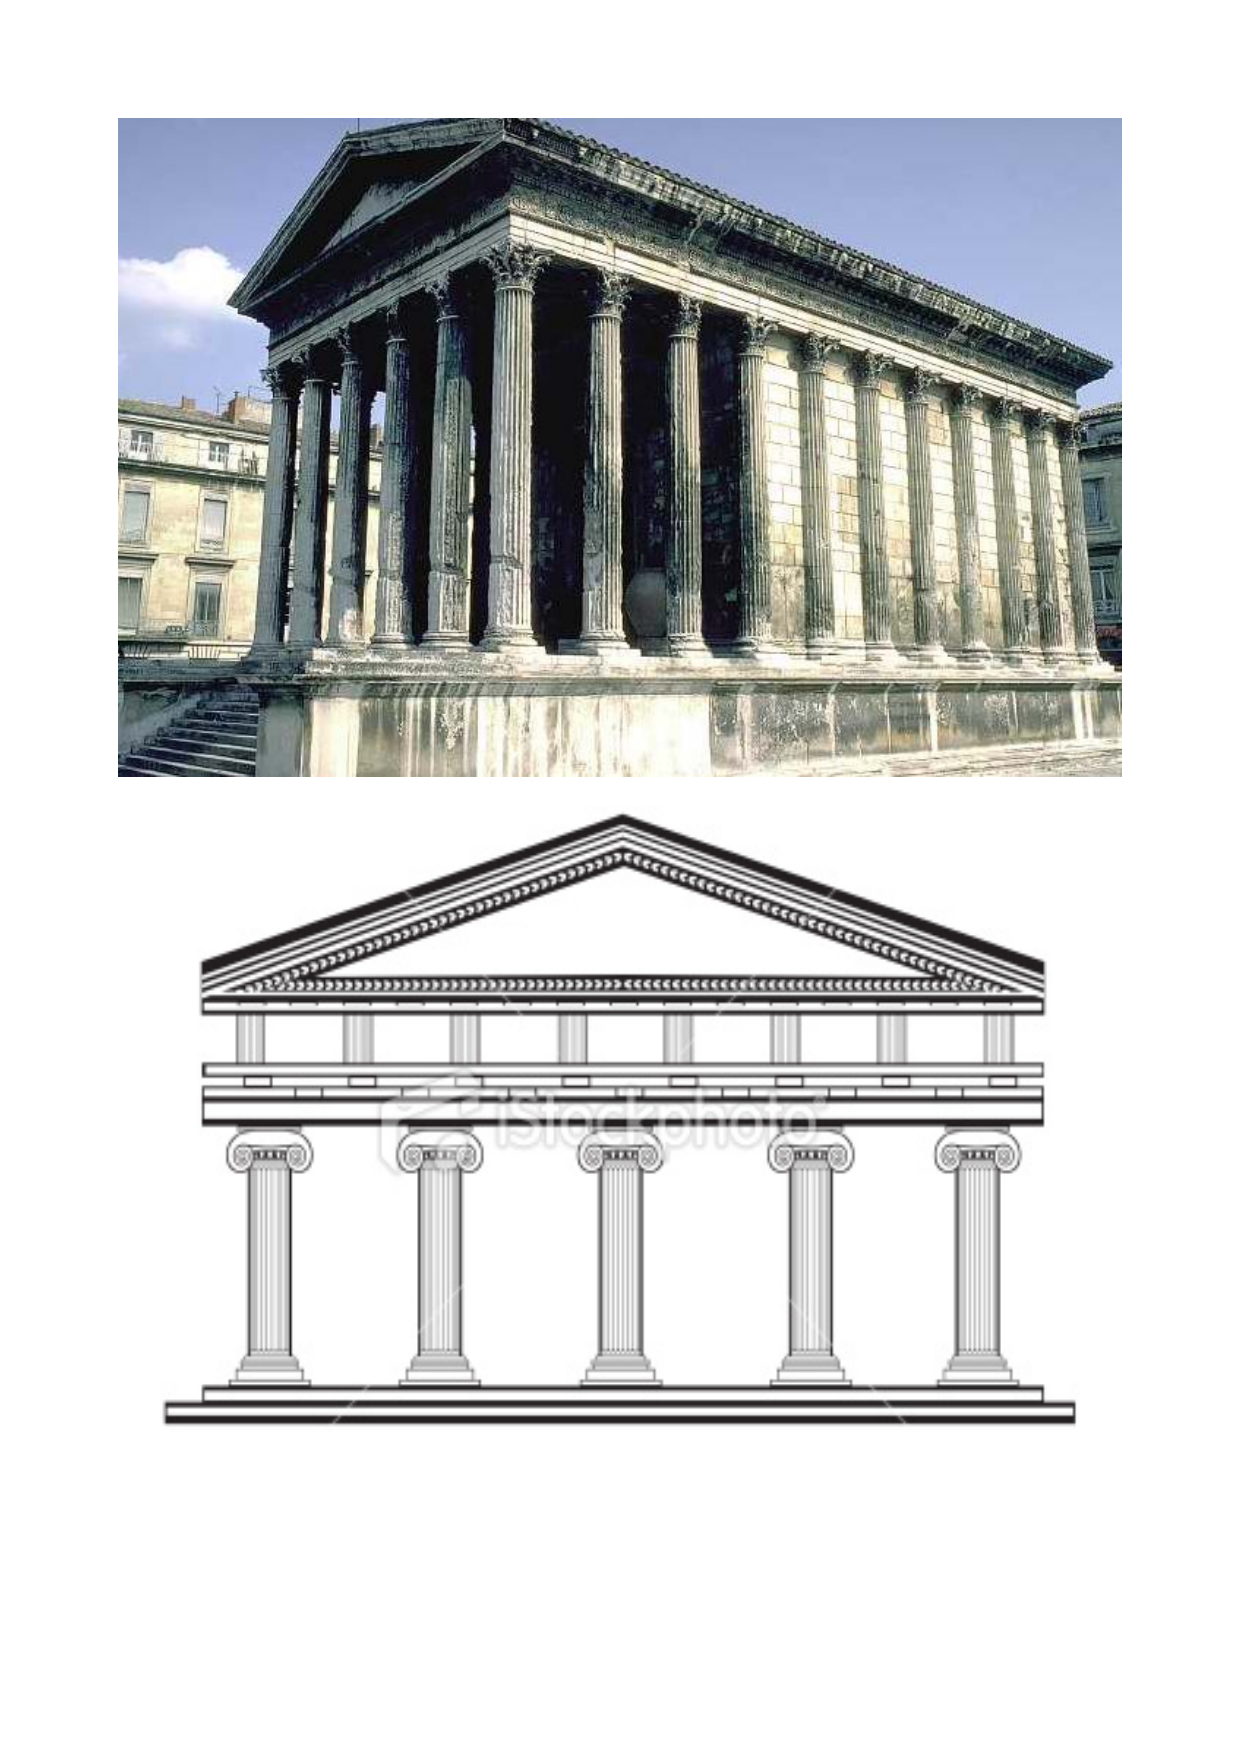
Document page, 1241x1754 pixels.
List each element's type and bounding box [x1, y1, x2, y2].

picture [159, 805, 1081, 1432]
picture [118, 118, 1122, 777]
